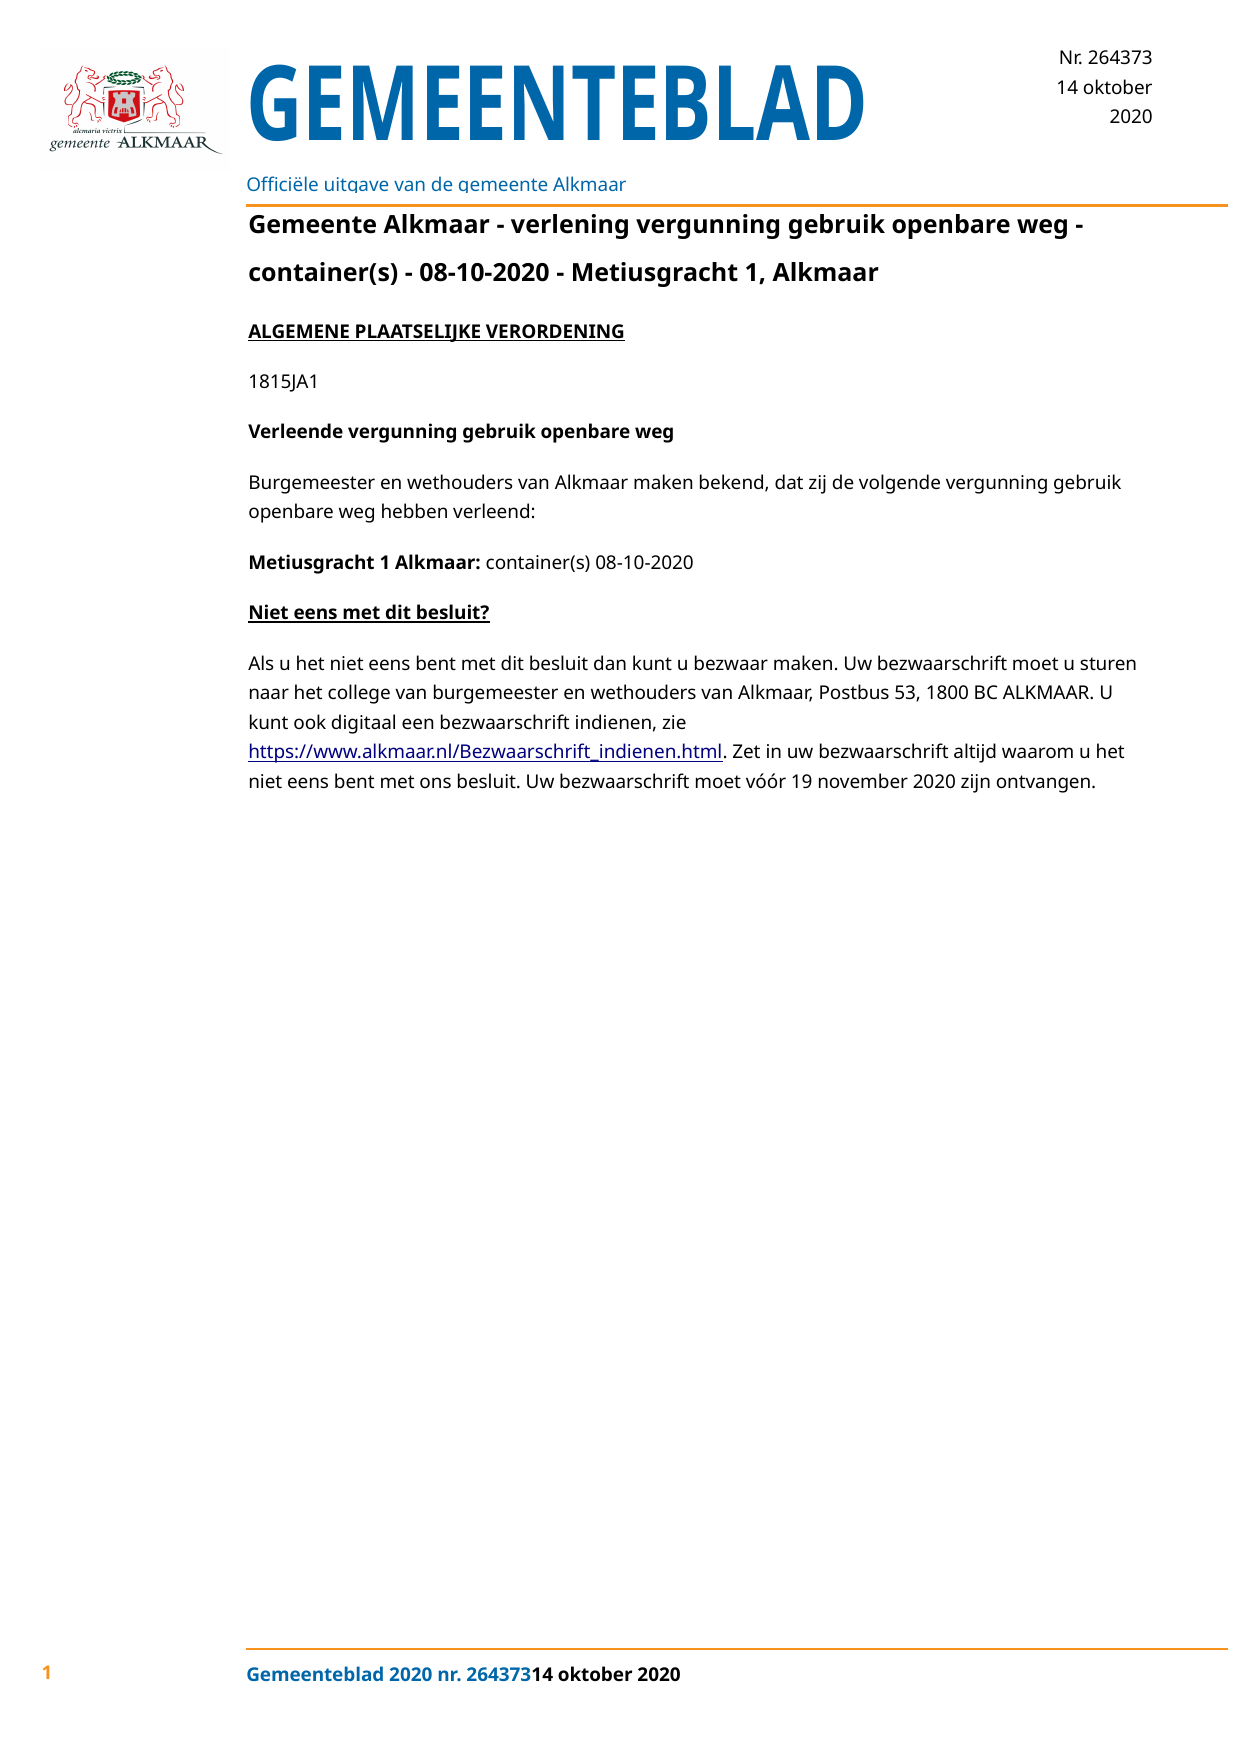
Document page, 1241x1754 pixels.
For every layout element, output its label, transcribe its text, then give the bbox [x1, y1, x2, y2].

text Niet eens met dit besluit? [248, 599, 1152, 625]
text 1815JA1 [248, 368, 1152, 394]
picture [41, 47, 231, 172]
text ALGEMENE PLAATSELIJKE VERORDENING [248, 318, 1152, 344]
text Als u het niet eens bent met dit besluit dan kunt u bezwaar maken. Uw bezwaarschrift moet u sturen naar het college van burgemeester en wethouders van Alkmaar, Postbus 53, 1800 BC ALKMAAR. U kunt ook digitaal een bezwaarschrift indienen, zie https://www.alkmaar.nl/Bezwaarschrift_indienen.html. Zet in uw bezwaarschrift altijd waarom u het niet eens bent met ons besluit. Uw bezwaarschrift moet vóór 19 november 2020 zijn ontvangen. [248, 650, 1152, 794]
text Verleende vergunning gebruik openbare weg [248, 419, 1152, 444]
text Burgemeester en wethouders van Alkmaar maken bekend, dat zij de volgende vergunning gebruik openbare weg hebben verleend: [248, 469, 1152, 524]
text Gemeente Alkmaar - verlening vergunning gebruik openbare weg - container(s) - 08-10-2020 - Metiusgracht 1, Alkmaar [248, 207, 1152, 288]
text Metiusgracht 1 Alkmaar: container(s) 08-10-2020 [248, 549, 1152, 575]
